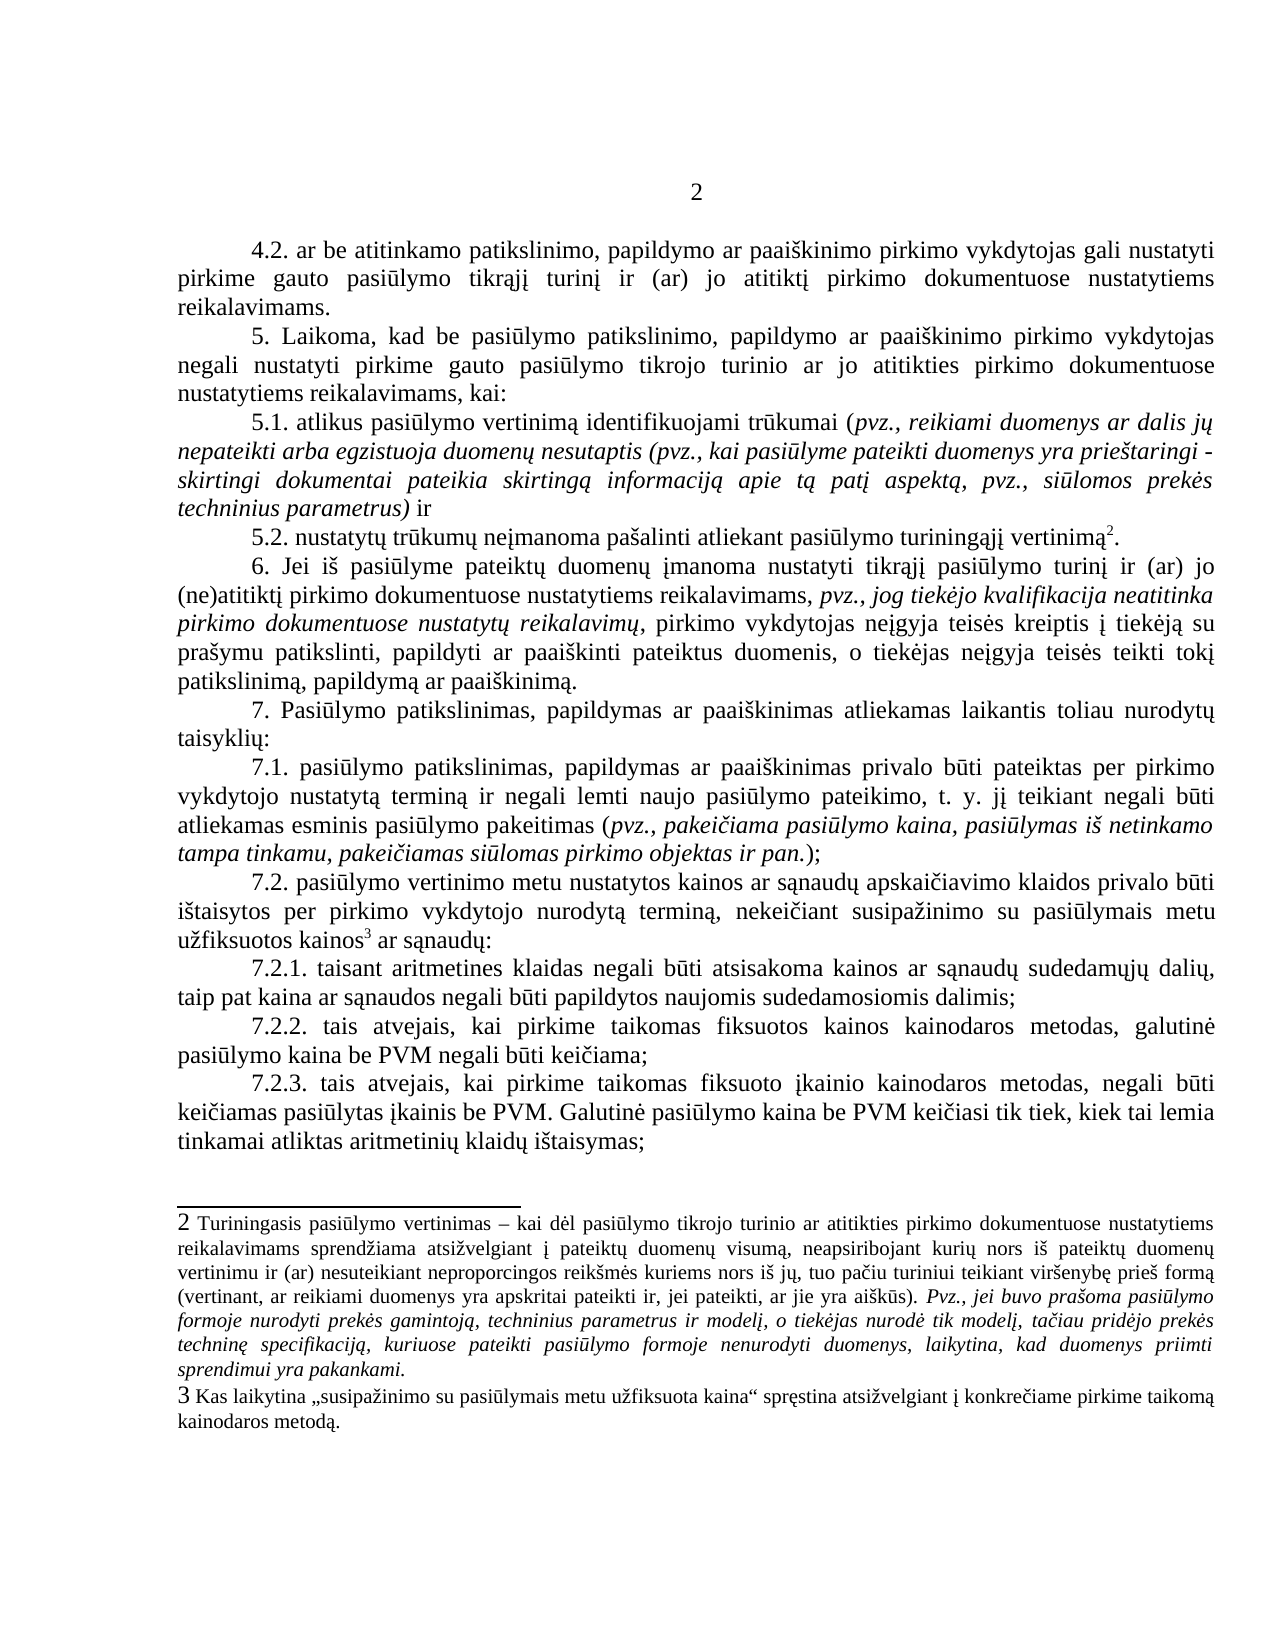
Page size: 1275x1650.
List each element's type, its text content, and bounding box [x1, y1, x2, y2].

text 7.1. pasiūlymo patikslinimas, papildymas ar paaiškinimas privalo būti pateiktas per pirkimo vykdytojo nustatytą terminą ir negali lemti naujo pasiūlymo pateikimo, t. y. jį teikiant negali būti atliekamas esminis pasiūlymo pakeitimas (pvz., pakeičiama pasiūlymo kaina, pasiūlymas iš netinkamo tampa tinkamu, pakeičiamas siūlomas pirkimo objektas ir pan.); [177, 752, 1216, 867]
text 4.2. ar be atitinkamo patikslinimo, papildymo ar paaiškinimo pirkimo vykdytojas gali nustatyti pirkime gauto pasiūlymo tikrąjį turinį ir (ar) jo atitiktį pirkimo dokumentuose nustatytiems reikalavimams. [177, 235, 1216, 321]
text 5.1. atlikus pasiūlymo vertinimą identifikuojami trūkumai (pvz., reikiami duomenys ar dalis jų nepateikti arba egzistuoja duomenų nesutaptis (pvz., kai pasiūlyme pateikti duomenys yra prieštaringi - skirtingi dokumentai pateikia skirtingą informaciją apie tą patį aspektą, pvz., siūlomos prekės techninius parametrus) ir [177, 407, 1216, 522]
text 7.2.3. tais atvejais, kai pirkime taikomas fiksuoto įkainio kainodaros metodas, negali būti keičiamas pasiūlytas įkainis be PVM. Galutinė pasiūlymo kaina be PVM keičiasi tik tiek, kiek tai lemia tinkamai atliktas aritmetinių klaidų ištaisymas; [177, 1068, 1216, 1155]
text 5.2. nustatytų trūkumų neįmanoma pašalinti atliekant pasiūlymo turiningąjį vertinimą. [177, 522, 1216, 551]
text Kas laikytina „susipažinimo su pasiūlymais metu užfiksuota kaina“ spręstina atsižvelgiant į konkrečiame pirkime taikomą kainodaros metodą. [177, 1381, 1216, 1433]
text 7.2. pasiūlymo vertinimo metu nustatytos kainos ar sąnaudų apskaičiavimo klaidos privalo būti ištaisytos per pirkimo vykdytojo nurodytą terminą, nekeičiant susipažinimo su pasiūlymais metu užfiksuotos kainos ar sąnaudų: [177, 867, 1216, 953]
text Turiningasis pasiūlymo vertinimas – kai dėl pasiūlymo tikrojo turinio ar atitikties pirkimo dokumentuose nustatytiems reikalavimams sprendžiama atsižvelgiant į pateiktų duomenų visumą, neapsiribojant kurių nors iš pateiktų duomenų vertinimu ir (ar) nesuteikiant neproporcingos reikšmės kuriems nors iš jų, tuo pačiu turiniui teikiant viršenybę prieš formą (vertinant, ar reikiami duomenys yra apskritai pateikti ir, jei pateikti, ar jie yra aiškūs). Pvz., jei buvo prašoma pasiūlymo formoje nurodyti prekės gamintoją, techninius parametrus ir modelį, o tiekėjas nurodė tik modelį, tačiau pridėjo prekės techninę specifikaciją, kuriuose pateikti pasiūlymo formoje nenurodyti duomenys, laikytina, kad duomenys priimti sprendimui yra pakankami. [177, 1207, 1216, 1381]
text 6. Jei iš pasiūlyme pateiktų duomenų įmanoma nustatyti tikrąjį pasiūlymo turinį ir (ar) jo (ne)atitiktį pirkimo dokumentuose nustatytiems reikalavimams, pvz., jog tiekėjo kvalifikacija neatitinka pirkimo dokumentuose nustatytų reikalavimų, pirkimo vykdytojas neįgyja teisės kreiptis į tiekėją su prašymu patikslinti, papildyti ar paaiškinti pateiktus duomenis, o tiekėjas neįgyja teisės teikti tokį patikslinimą, papildymą ar paaiškinimą. [177, 551, 1216, 695]
text 5. Laikoma, kad be pasiūlymo patikslinimo, papildymo ar paaiškinimo pirkimo vykdytojas negali nustatyti pirkime gauto pasiūlymo tikrojo turinio ar jo atitikties pirkimo dokumentuose nustatytiems reikalavimams, kai: [177, 321, 1216, 407]
text 7.2.1. taisant aritmetines klaidas negali būti atsisakoma kainos ar sąnaudų sudedamųjų dalių, taip pat kaina ar sąnaudos negali būti papildytos naujomis sudedamosiomis dalimis; [177, 953, 1216, 1011]
text 7.2.2. tais atvejais, kai pirkime taikomas fiksuotos kainos kainodaros metodas, galutinė pasiūlymo kaina be PVM negali būti keičiama; [177, 1011, 1216, 1068]
text 7. Pasiūlymo patikslinimas, papildymas ar paaiškinimas atliekamas laikantis toliau nurodytų taisyklių: [177, 695, 1216, 752]
